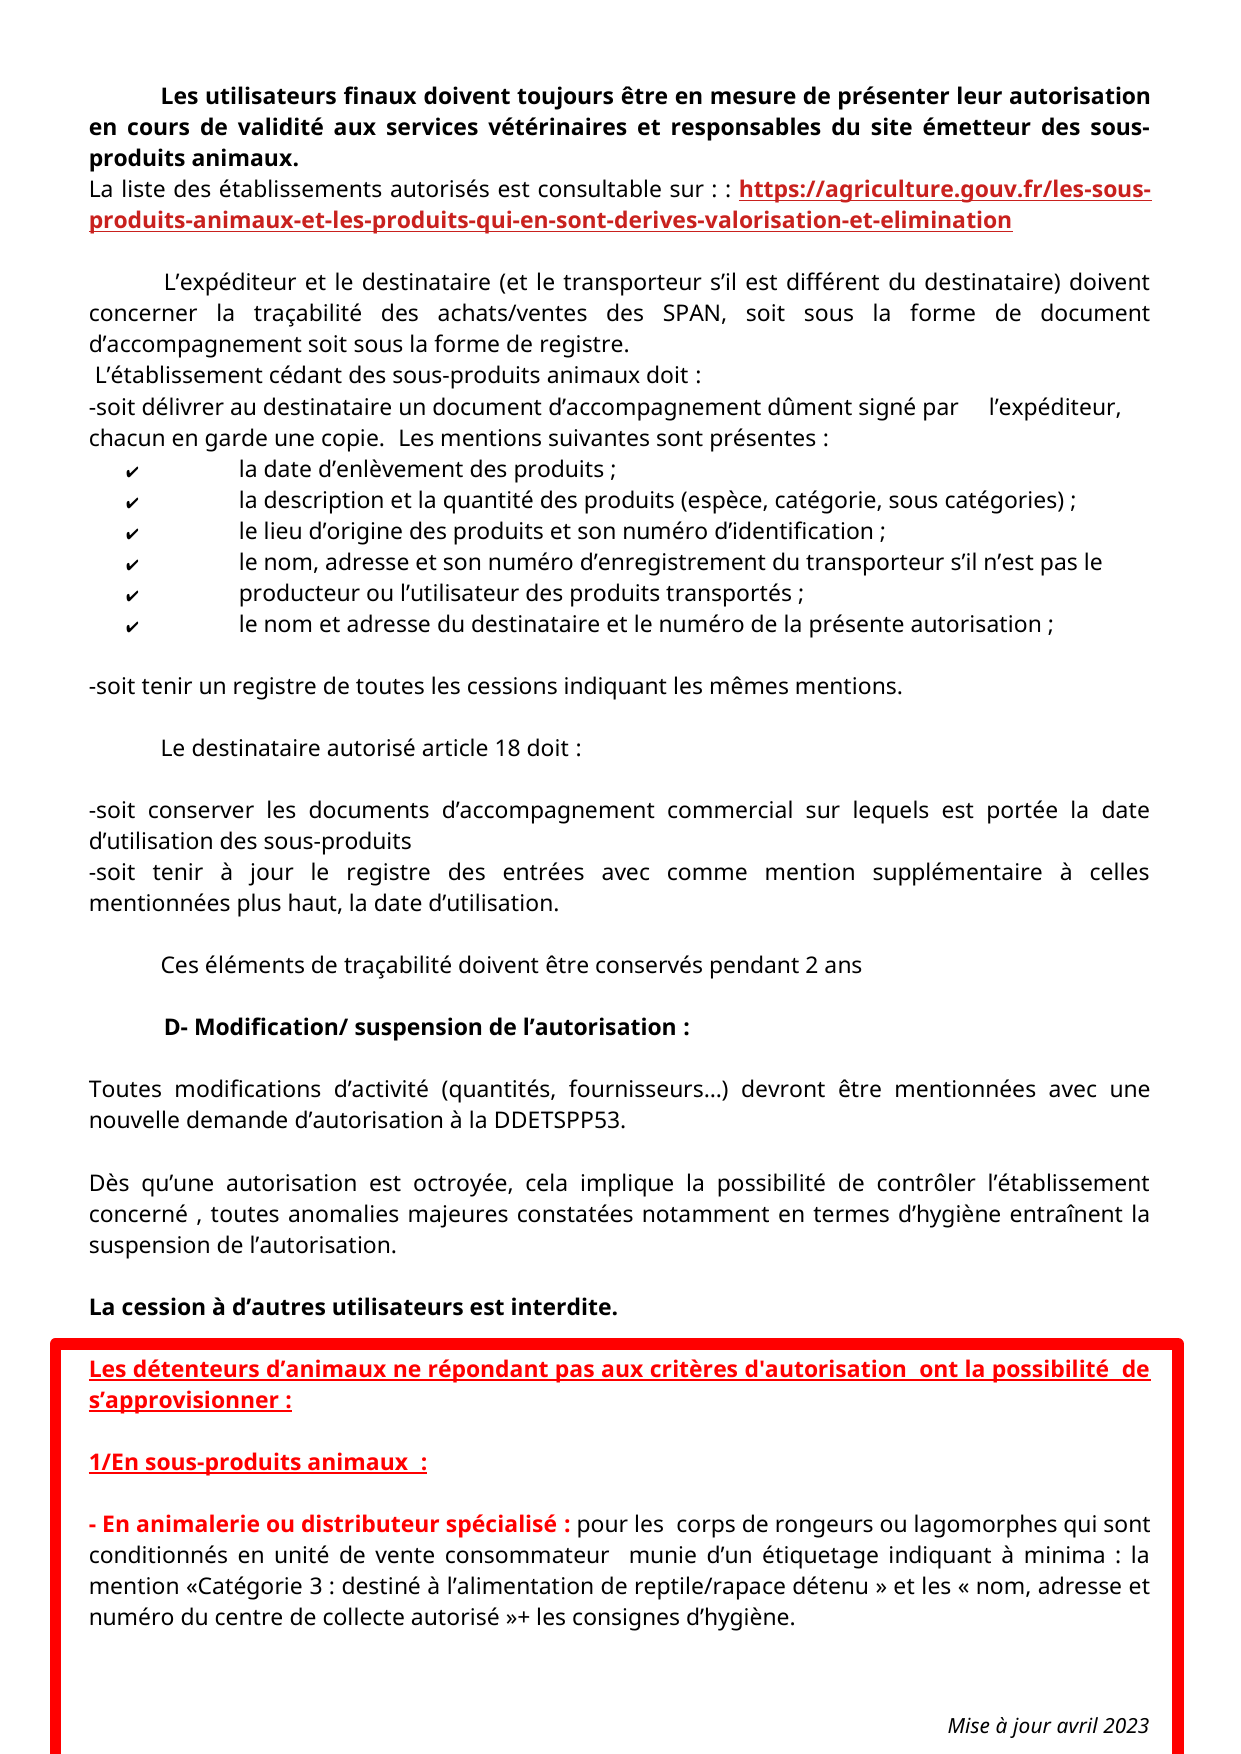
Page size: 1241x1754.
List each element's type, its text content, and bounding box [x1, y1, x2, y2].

text - En animalerie ou distributeur spécialisé : pour les corps de rongeurs ou lagomorphes qui sont conditionnés en unité de vente consommateur munie d’un étiquetage indiquant à minima : la mention «Catégorie 3 : destiné à l’alimentation de reptile/rapace détenu » et les « nom, adresse et numéro du centre de collecte autorisé »+ les consignes d’hygiène. [88, 1508, 1152, 1632]
text D- Modification/ suspension de l’autorisation : [88, 1011, 1152, 1042]
text Dès qu’une autorisation est octroyée, cela implique la possibilité de contrôler l’établissement concerné , toutes anomalies majeures constatées notamment en termes d’hygiène entraînent la suspension de l’autorisation. [88, 1167, 1152, 1260]
text L’établissement cédant des sous-produits animaux doit : [88, 359, 1152, 391]
text 1/En sous-produits animaux : [88, 1446, 1152, 1477]
text La liste des établissements autorisés est consultable sur : : https://agriculture.gouv.fr/les-sous-produits-animaux-et-les-produits-qui-en-sont-derives-valorisation-et-elimination [88, 173, 1152, 235]
text Toutes modifications d’activité (quantités, fournisseurs…) devront être mentionnées avec une nouvelle demande d’autorisation à la DDETSPP53. [88, 1073, 1152, 1136]
text -soit délivrer au destinataire un document d’accompagnement dûment signé par l’expéditeur, chacun en garde une copie. Les mentions suivantes sont présentes : [88, 391, 1152, 453]
text Les utilisateurs finaux doivent toujours être en mesure de présenter leur autorisation en cours de validité aux services vétérinaires et responsables du site émetteur des sous-produits animaux. [88, 80, 1152, 173]
text -soit conserver les documents d’accompagnement commercial sur lequels est portée la date d’utilisation des sous-produits [88, 794, 1152, 856]
list la description et la quantité des produits (espèce, catégorie, sous catégories) ; [126, 484, 1152, 515]
text La cession à d’autres utilisateurs est interdite. [88, 1291, 1152, 1322]
list le nom et adresse du destinataire et le numéro de la présente autorisation ; [126, 608, 1152, 639]
list producteur ou l’utilisateur des produits transportés ; [126, 577, 1152, 608]
text -soit tenir à jour le registre des entrées avec comme mention supplémentaire à celles mentionnées plus haut, la date d’utilisation. [88, 856, 1152, 918]
list le nom, adresse et son numéro d’enregistrement du transporteur s’il n’est pas le [126, 546, 1152, 577]
text Les détenteurs d’animaux ne répondant pas aux critères d'autorisation ont la possibilité de s’approvisionner : [88, 1353, 1152, 1415]
list la date d’enlèvement des produits ; [126, 453, 1152, 484]
text Ces éléments de traçabilité doivent être conservés pendant 2 ans [88, 949, 1152, 980]
text Le destinataire autorisé article 18 doit : [88, 732, 1152, 763]
text -soit tenir un registre de toutes les cessions indiquant les mêmes mentions. [88, 670, 1152, 701]
text L’expéditeur et le destinataire (et le transporteur s’il est différent du destinataire) doivent concerner la traçabilité des achats/ventes des SPAN, soit sous la forme de document d’accompagnement soit sous la forme de registre. [88, 266, 1152, 359]
list le lieu d’origine des produits et son numéro d’identification ; [126, 515, 1152, 546]
